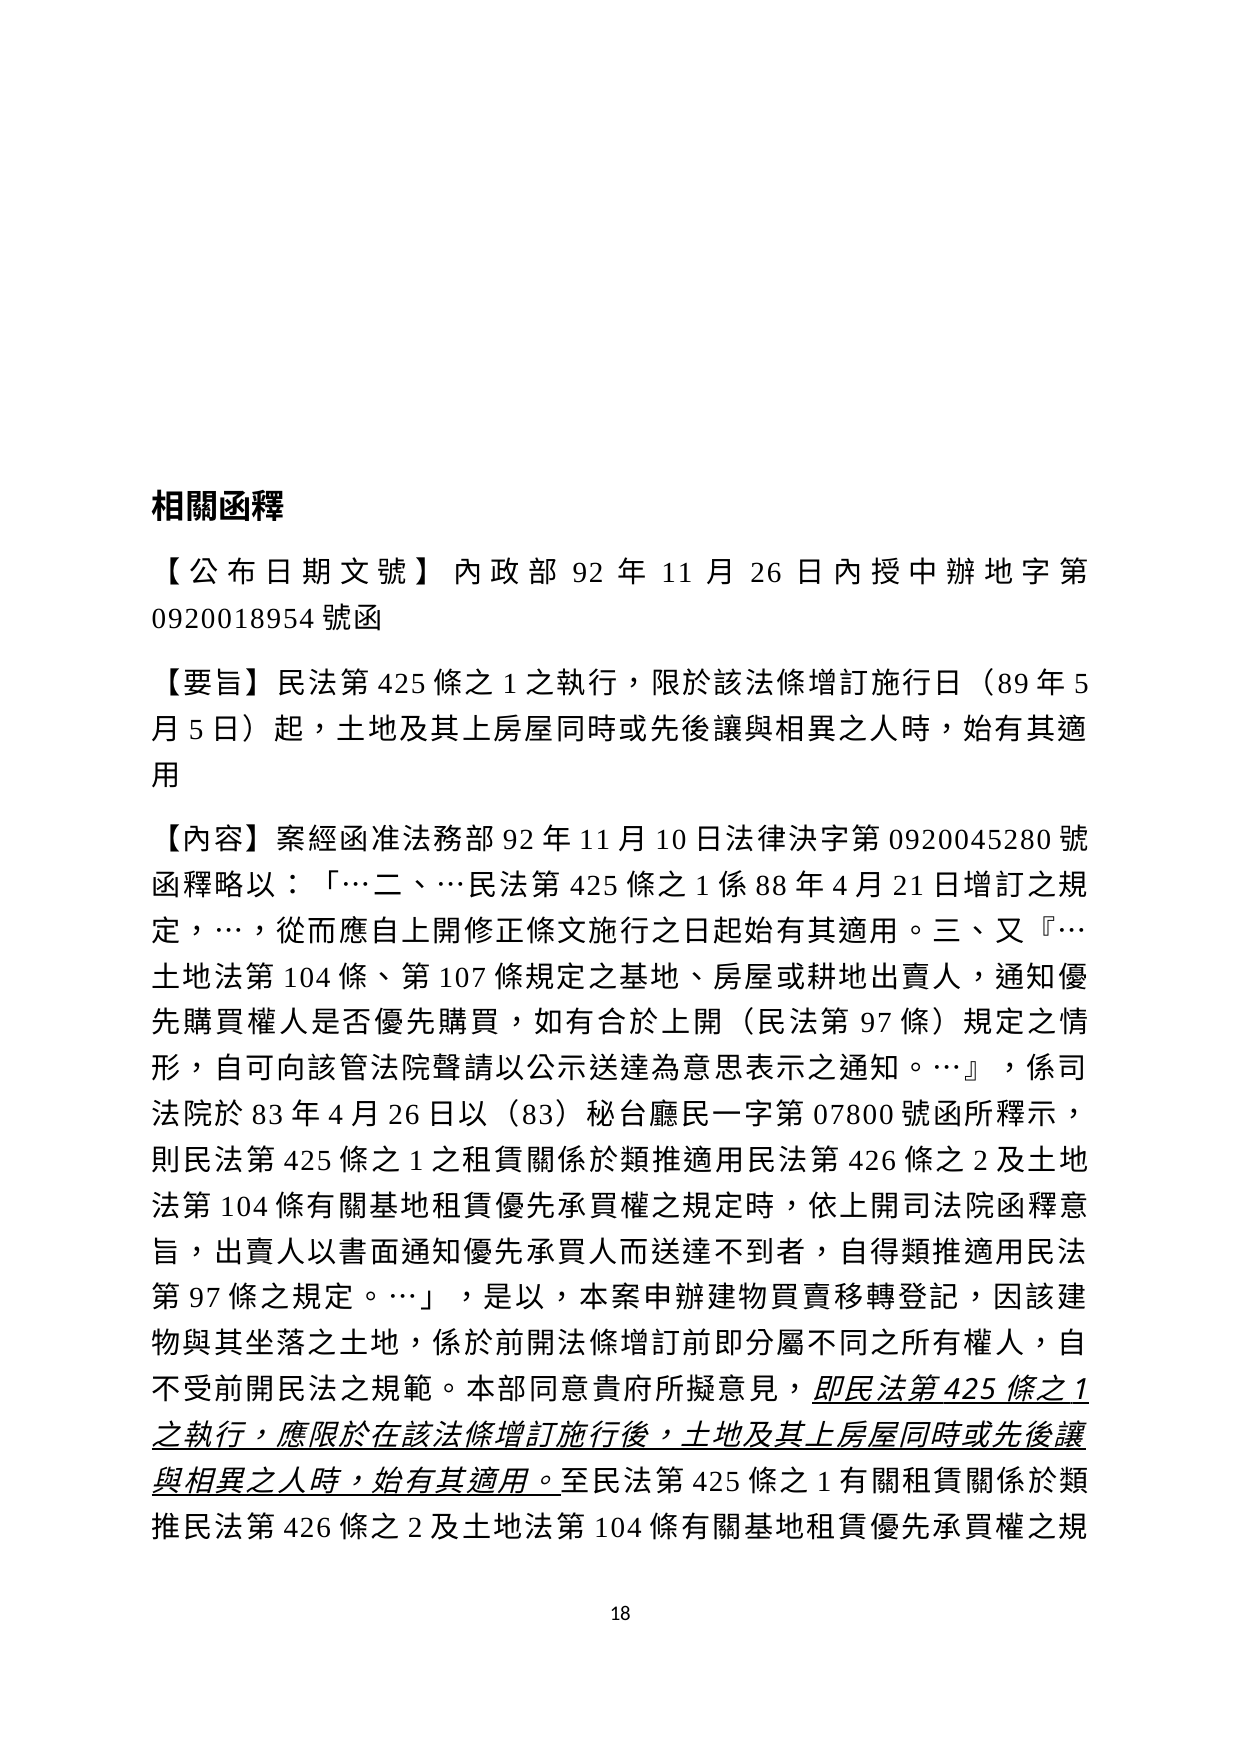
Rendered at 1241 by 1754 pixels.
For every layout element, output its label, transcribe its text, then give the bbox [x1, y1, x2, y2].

text 相關函釋 [151, 482, 1089, 527]
text 【內容】案經函准法務部92年11月10日法律決字第0920045280號函釋略以：「…二、…民法第425條之1係88年4月21日增訂之規定，…，從而應自上開修正條文施行之日起始有其適用。三、又『…土地法第104條、第107條規定之基地、房屋或耕地出賣人，通知優先購買權人是否優先購買，如有合於上開（民法第97條）規定之情形，自可向該管法院聲請以公示送達為意思表示之通知。…』，係司法院於83年4月26日以（83）秘台廳民一字第07800號函所釋示，則民法第425條之1之租賃關係於類推適用民法第426條之2及土地法第104條有關基地租賃優先承買權之規定時，依上開司法院函釋意旨，出賣人以書面通知優先承買人而送達不到者，自得類推適用民法第97條之規定。…」，是以，本案申辦建物買賣移轉登記，因該建物與其坐落之土地，係於前開法條增訂前即分屬不同之所有權人，自不受前開民法之規範。本部同意貴府所擬意見，即民法第425條之1之執行，應限於在該法條增訂施行後，土地及其上房屋同時或先後讓與相異之人時，始有其適用。至民法第425條之1有關租賃關係於類推民法第426條之2及土地法第104條有關基地租賃優先承買權之規 [151, 813, 1089, 1546]
text 【公布日期文號】內政部92年11月26日內授中辦地字第0920018954號函 [151, 546, 1089, 638]
text 【要旨】民法第425條之1之執行，限於該法條增訂施行日（89年5月5日）起，土地及其上房屋同時或先後讓與相異之人時，始有其適用 [151, 657, 1089, 794]
